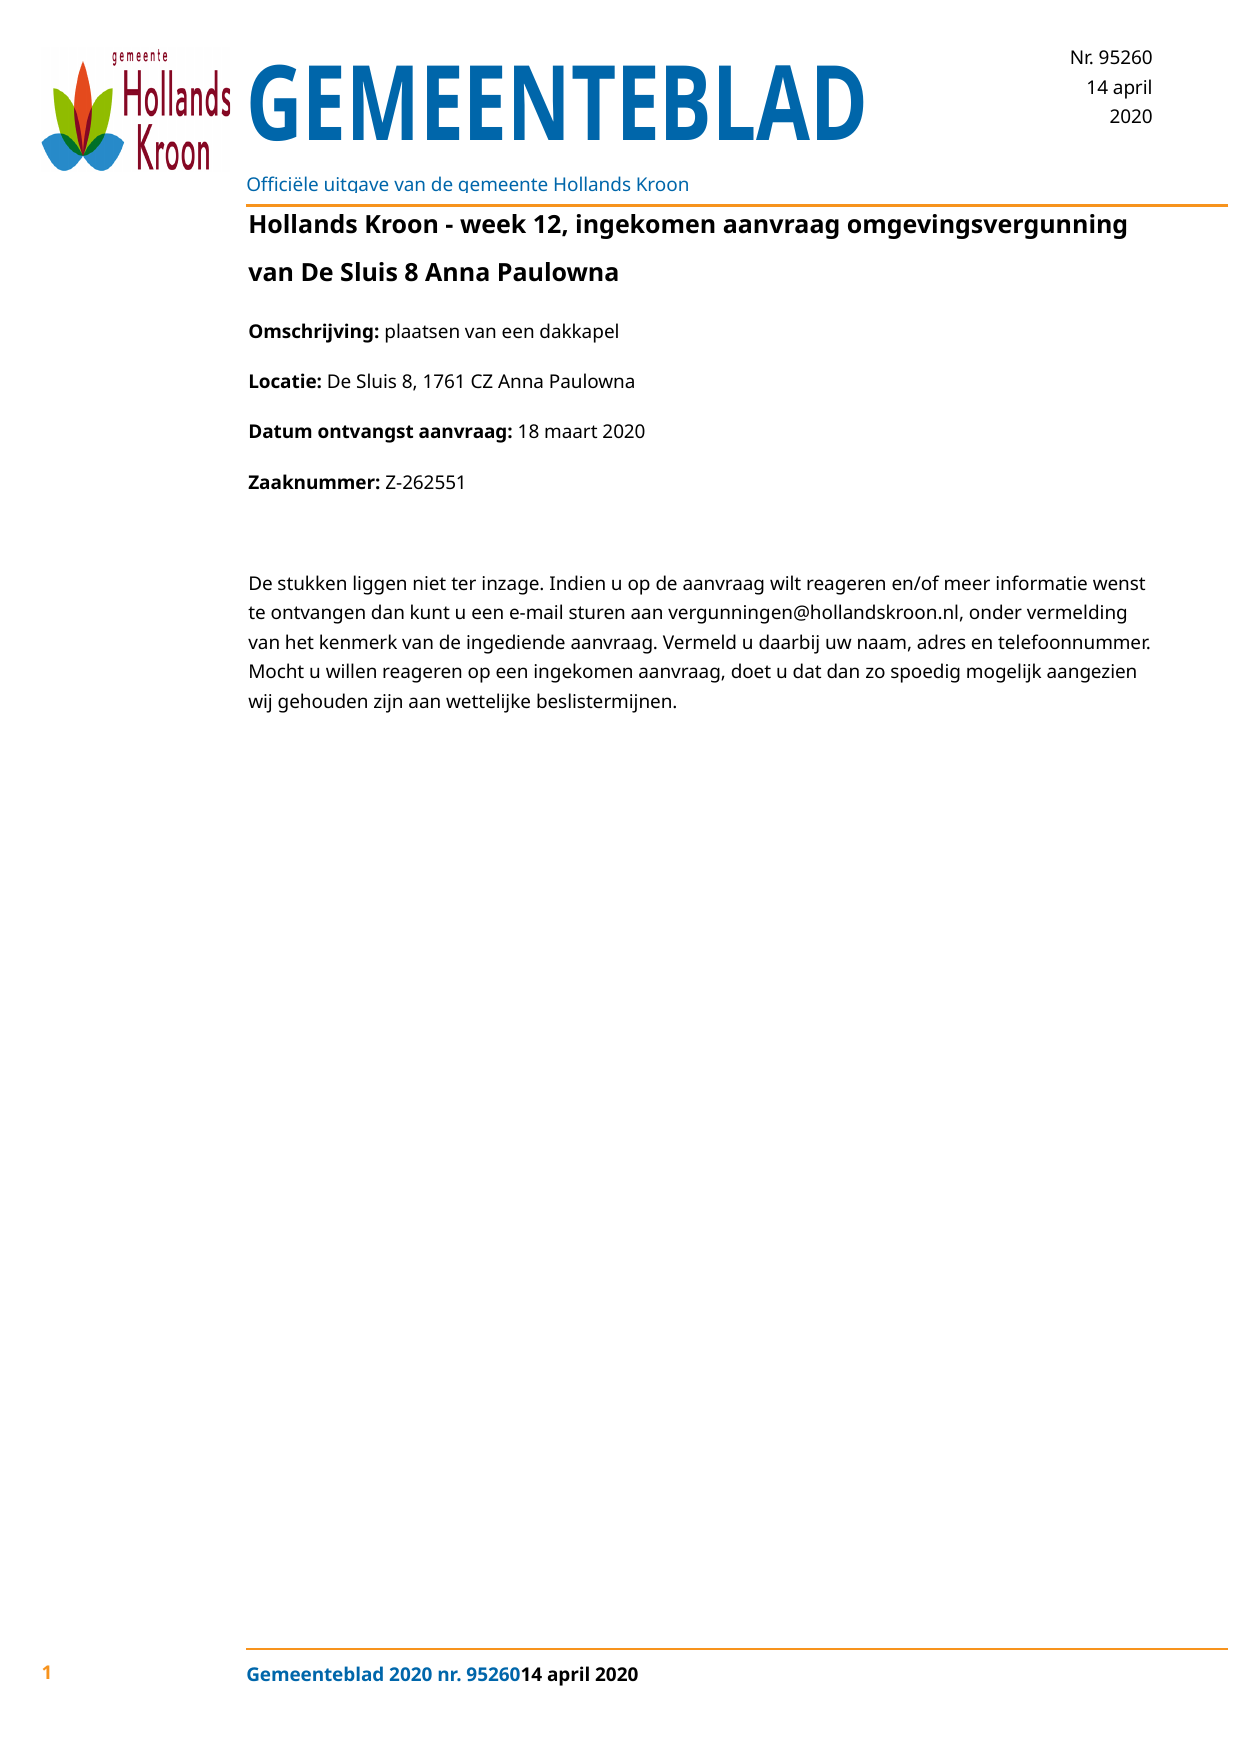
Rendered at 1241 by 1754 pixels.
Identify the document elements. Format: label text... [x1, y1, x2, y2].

text Omschrijving: plaatsen van een dakkapel [248, 318, 1152, 344]
text Locatie: De Sluis 8, 1761 CZ Anna Paulowna [248, 368, 1152, 394]
text Hollands Kroon - week 12, ingekomen aanvraag omgevingsvergunning van De Sluis 8 Anna Paulowna [248, 207, 1152, 288]
picture [41, 47, 231, 172]
text Zaaknummer: Z-262551 [248, 469, 1152, 495]
text Datum ontvangst aanvraag: 18 maart 2020 [248, 419, 1152, 444]
text De stukken liggen niet ter inzage. Indien u op de aanvraag wilt reageren en/of meer informatie wenst te ontvangen dan kunt u een e-mail sturen aan vergunningen@hollandskroon.nl, onder vermelding van het kenmerk van de ingediende aanvraag. Vermeld u daarbij uw naam, adres en telefoonnummer. Mocht u willen reageren op een ingekomen aanvraag, doet u dat dan zo spoedig mogelijk aangezien wij gehouden zijn aan wettelijke beslistermijnen. [248, 570, 1152, 714]
